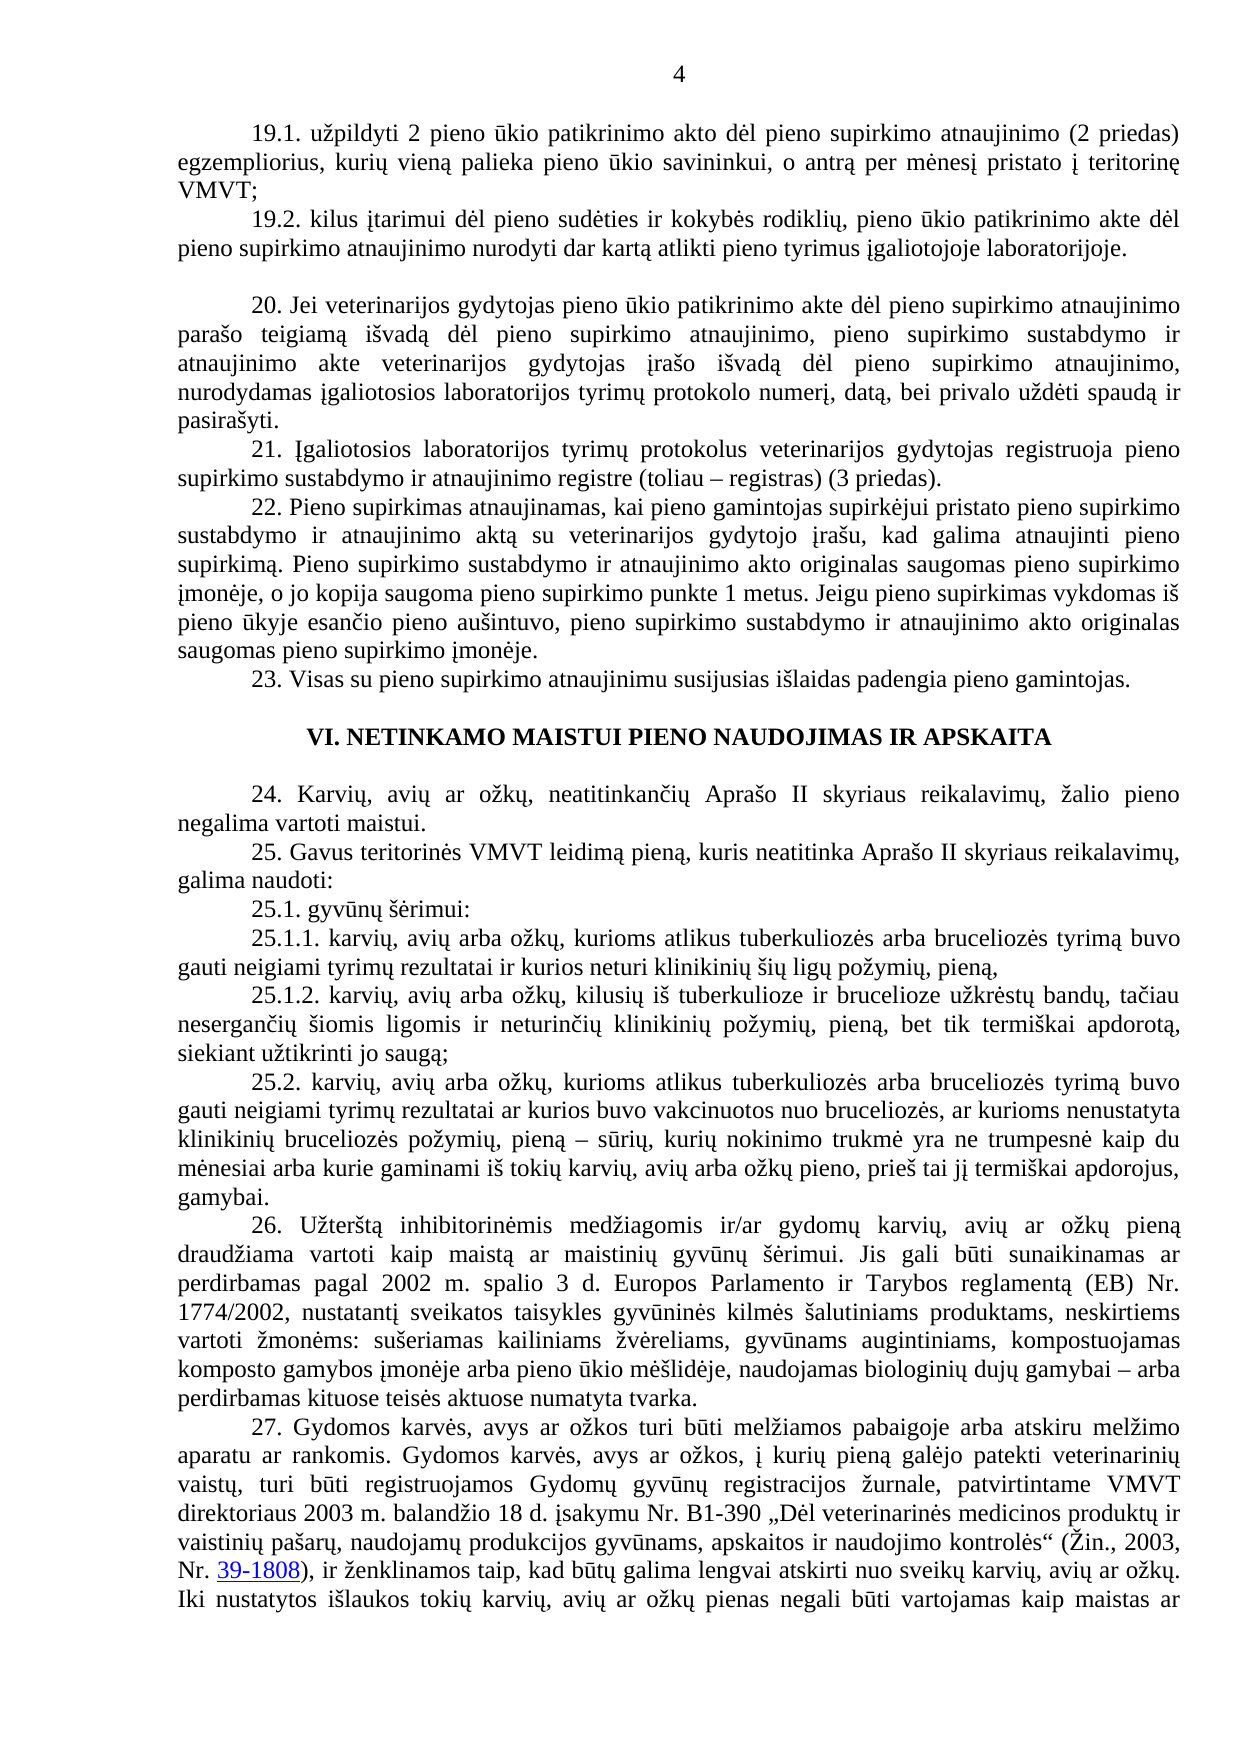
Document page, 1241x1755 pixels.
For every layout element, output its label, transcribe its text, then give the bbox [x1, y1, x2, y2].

text 25.1.1. karvių, avių arba ožkų, kurioms atlikus tuberkuliozės arba bruceliozės tyrimą buvo gauti neigiami tyrimų rezultatai ir kurios neturi klinikinių šių ligų požymių, pieną, [177, 923, 1181, 981]
text 20. Jei veterinarijos gydytojas pieno ūkio patikrinimo akte dėl pieno supirkimo atnaujinimo parašo teigiamą išvadą dėl pieno supirkimo atnaujinimo, pieno supirkimo sustabdymo ir atnaujinimo akte veterinarijos gydytojas įrašo išvadą dėl pieno supirkimo atnaujinimo, nurodydamas įgaliotosios laboratorijos tyrimų protokolo numerį, datą, bei privalo uždėti spaudą ir pasirašyti. [177, 291, 1181, 434]
text 27. Gydomos karvės, avys ar ožkos turi būti melžiamos pabaigoje arba atskiru melžimo aparatu ar rankomis. Gydomos karvės, avys ar ožkos, į kurių pieną galėjo patekti veterinarinių vaistų, turi būti registruojamos Gydomų gyvūnų registracijos žurnale, patvirtintame VMVT direktoriaus 2003 m. balandžio 18 d. įsakymu Nr. B1-390 „Dėl veterinarinės medicinos produktų ir vaistinių pašarų, naudojamų produkcijos gyvūnams, apskaitos ir naudojimo kontrolės“ (Žin., 2003, Nr. 39-1808), ir ženklinamos taip, kad būtų galima lengvai atskirti nuo sveikų karvių, avių ar ožkų. Iki nustatytos išlaukos tokių karvių, avių ar ožkų pienas negali būti vartojamas kaip maistas ar [177, 1412, 1181, 1613]
text 25.1. gyvūnų šėrimui: [177, 894, 1181, 923]
text 25.2. karvių, avių arba ožkų, kurioms atlikus tuberkuliozės arba bruceliozės tyrimą buvo gauti neigiami tyrimų rezultatai ar kurios buvo vakcinuotos nuo bruceliozės, ar kurioms nenustatyta klinikinių bruceliozės požymių, pieną – sūrių, kurių nokinimo trukmė yra ne trumpesnė kaip du mėnesiai arba kurie gaminami iš tokių karvių, avių arba ožkų pieno, prieš tai jį termiškai apdorojus, gamybai. [177, 1067, 1181, 1211]
text 22. Pieno supirkimas atnaujinamas, kai pieno gamintojas supirkėjui pristato pieno supirkimo sustabdymo ir atnaujinimo aktą su veterinarijos gydytojo įrašu, kad galima atnaujinti pieno supirkimą. Pieno supirkimo sustabdymo ir atnaujinimo akto originalas saugomas pieno supirkimo įmonėje, o jo kopija saugoma pieno supirkimo punkte 1 metus. Jeigu pieno supirkimas vykdomas iš pieno ūkyje esančio pieno aušintuvo, pieno supirkimo sustabdymo ir atnaujinimo akto originalas saugomas pieno supirkimo įmonėje. [177, 492, 1181, 664]
text 23. Visas su pieno supirkimo atnaujinimu susijusias išlaidas padengia pieno gamintojas. [177, 664, 1181, 693]
text VI. NETINKAMO MAISTUI PIENO NAUDOJIMAS IR APSKAITA [177, 722, 1181, 751]
text 19.2. kilus įtarimui dėl pieno sudėties ir kokybės rodiklių, pieno ūkio patikrinimo akte dėl pieno supirkimo atnaujinimo nurodyti dar kartą atlikti pieno tyrimus įgaliotojoje laboratorijoje. [177, 204, 1181, 262]
text 26. Užterštą inhibitorinėmis medžiagomis ir/ar gydomų karvių, avių ar ožkų pieną draudžiama vartoti kaip maistą ar maistinių gyvūnų šėrimui. Jis gali būti sunaikinamas ar perdirbamas pagal 2002 m. spalio 3 d. Europos Parlamento ir Tarybos reglamentą (EB) Nr. 1774/2002, nustatantį sveikatos taisykles gyvūninės kilmės šalutiniams produktams, neskirtiems vartoti žmonėms: sušeriamas kailiniams žvėreliams, gyvūnams augintiniams, kompostuojamas komposto gamybos įmonėje arba pieno ūkio mėšlidėje, naudojamas biologinių dujų gamybai – arba perdirbamas kituose teisės aktuose numatyta tvarka. [177, 1211, 1181, 1412]
text 19.1. užpildyti 2 pieno ūkio patikrinimo akto dėl pieno supirkimo atnaujinimo (2 priedas) egzempliorius, kurių vieną palieka pieno ūkio savininkui, o antrą per mėnesį pristato į teritorinę VMVT; [177, 118, 1181, 204]
text 25.1.2. karvių, avių arba ožkų, kilusių iš tuberkulioze ir brucelioze užkrėstų bandų, tačiau nesergančių šiomis ligomis ir neturinčių klinikinių požymių, pieną, bet tik termiškai apdorotą, siekiant užtikrinti jo saugą; [177, 981, 1181, 1067]
text 21. Įgaliotosios laboratorijos tyrimų protokolus veterinarijos gydytojas registruoja pieno supirkimo sustabdymo ir atnaujinimo registre (toliau – registras) (3 priedas). [177, 434, 1181, 492]
text 25. Gavus teritorinės VMVT leidimą pieną, kuris neatitinka Aprašo II skyriaus reikalavimų, galima naudoti: [177, 837, 1181, 894]
text 24. Karvių, avių ar ožkų, neatitinkančių Aprašo II skyriaus reikalavimų, žalio pieno negalima vartoti maistui. [177, 779, 1181, 837]
